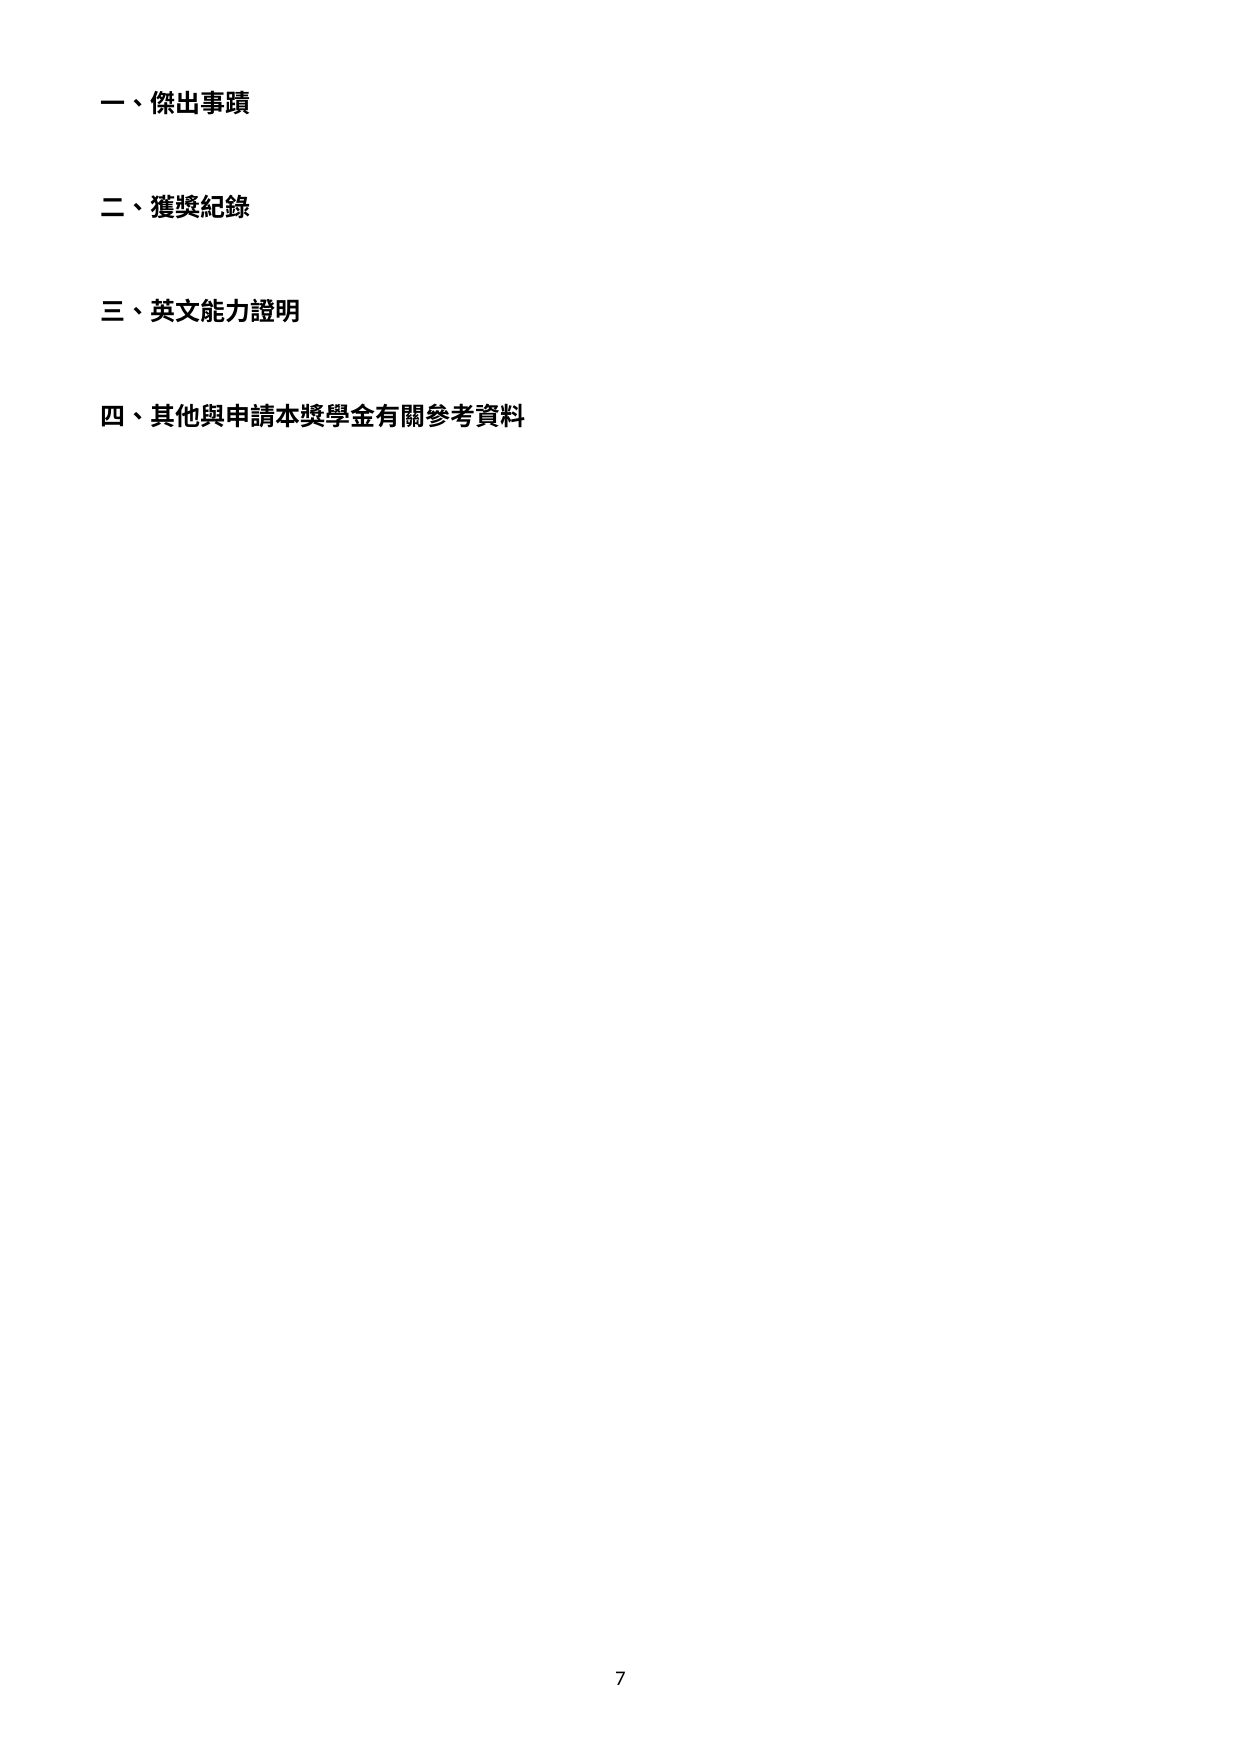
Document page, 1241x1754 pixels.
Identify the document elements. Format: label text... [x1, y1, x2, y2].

text 一、傑出事蹟 [100, 71, 1140, 123]
text 三、英文能力證明 [100, 279, 1140, 331]
text 四、其他與申請本獎學金有關參考資料 [100, 383, 1140, 435]
text 二、獲獎紀錄 [100, 175, 1140, 227]
